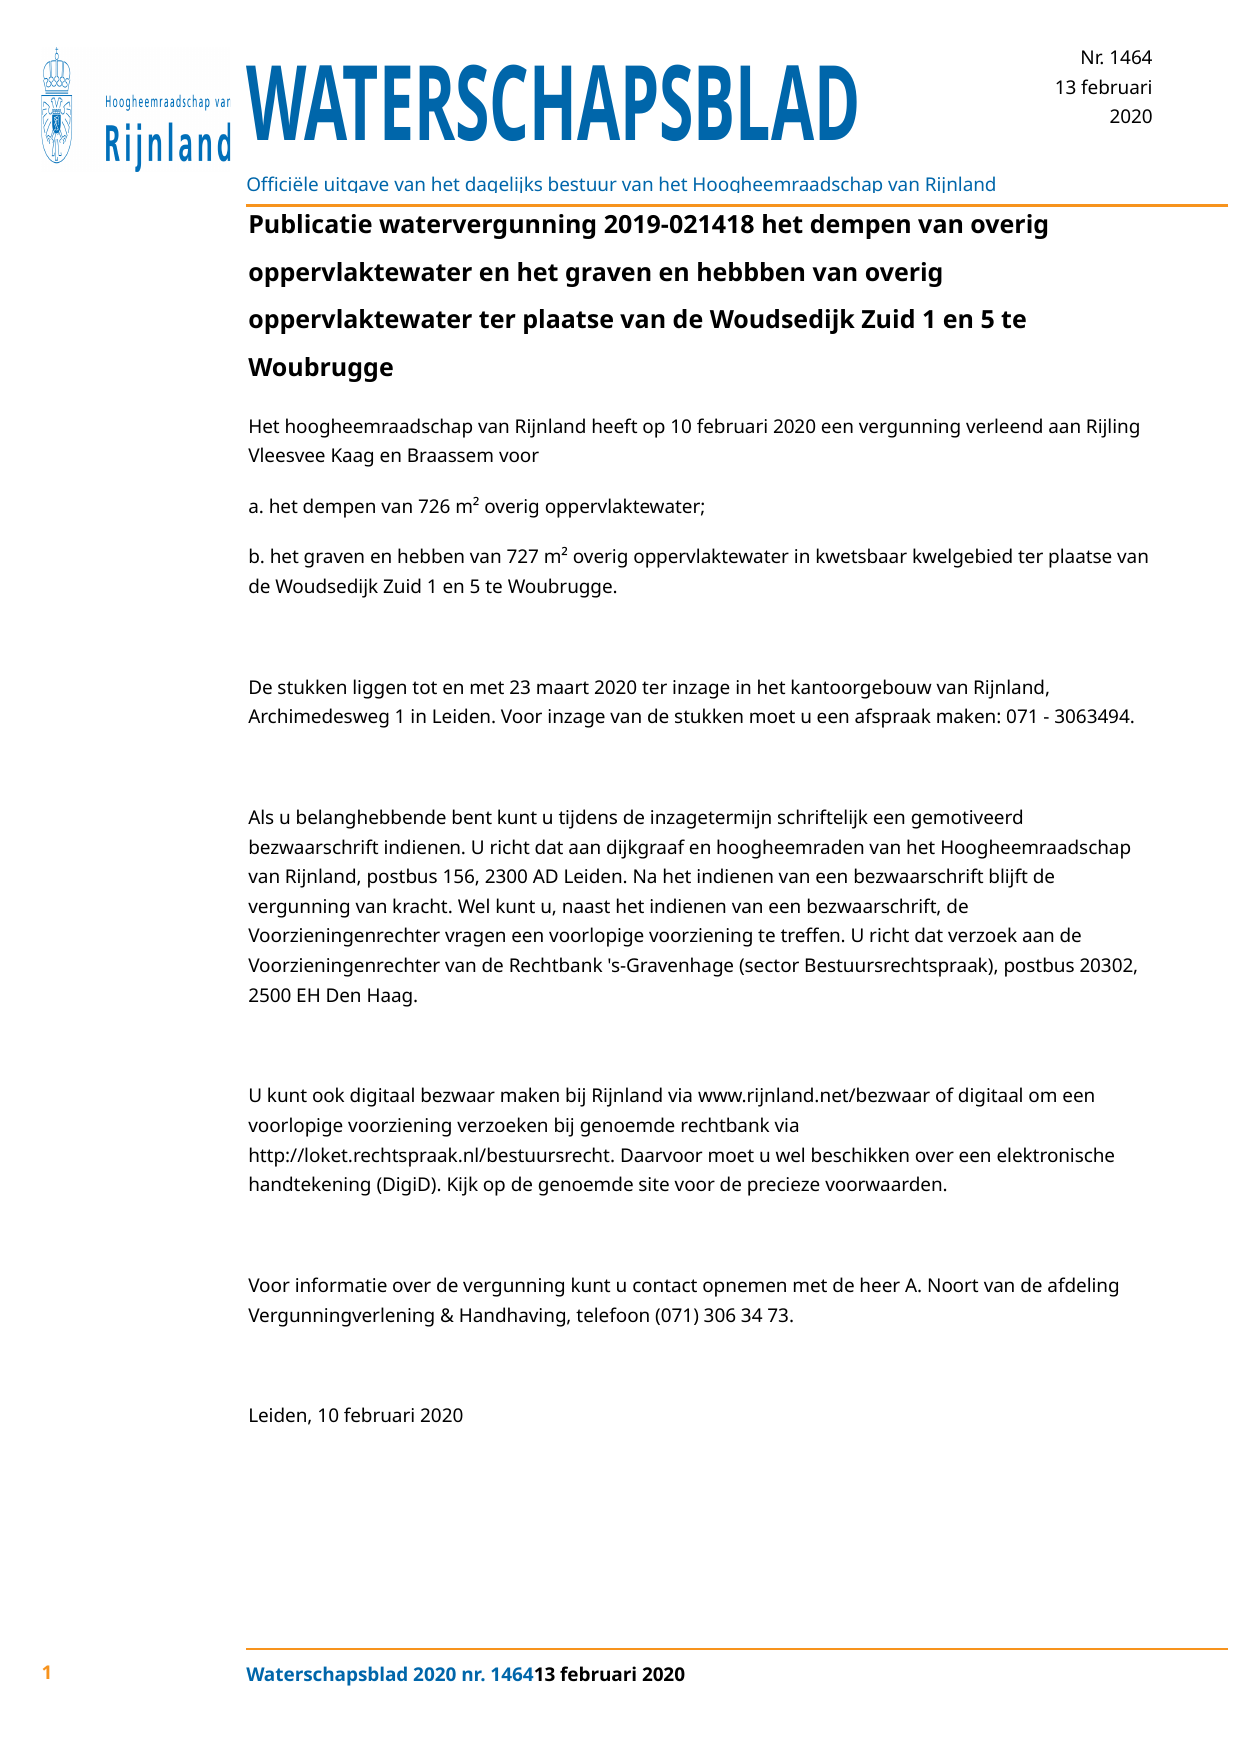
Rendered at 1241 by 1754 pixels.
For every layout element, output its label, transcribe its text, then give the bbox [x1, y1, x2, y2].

picture [41, 47, 231, 172]
text Leiden, 10 februari 2020 [248, 1403, 1152, 1428]
text b. het graven en hebben van 727 m² overig oppervlaktewater in kwetsbaar kwelgebied ter plaatse van de Woudsedijk Zuid 1 en 5 te Woubrugge. [248, 543, 1152, 599]
text Het hoogheemraadschap van Rijnland heeft op 10 februari 2020 een vergunning verleend aan Rijling Vleesvee Kaag en Braassem voor [248, 413, 1152, 468]
text U kunt ook digitaal bezwaar maken bij Rijnland via www.rijnland.net/bezwaar of digitaal om een voorlopige voorziening verzoeken bij genoemde rechtbank via http://loket.rechtspraak.nl/bestuursrecht. Daarvoor moet u wel beschikken over een elektronische handtekening (DigiD). Kijk op de genoemde site voor de precieze voorwaarden. [248, 1083, 1152, 1197]
text a. het dempen van 726 m² overig oppervlaktewater; [248, 493, 1152, 519]
text Voor informatie over de vergunning kunt u contact opnemen met de heer A. Noort van de afdeling Vergunningverlening & Handhaving, telefoon (071) 306 34 73. [248, 1272, 1152, 1328]
text Als u belanghebbende bent kunt u tijdens de inzagetermijn schriftelijk een gemotiveerd bezwaarschrift indienen. U richt dat aan dijkgraaf en hoogheemraden van het Hoogheemraadschap van Rijnland, postbus 156, 2300 AD Leiden. Na het indienen van een bezwaarschrift blijft de vergunning van kracht. Wel kunt u, naast het indienen van een bezwaarschrift, de Voorzieningenrechter vragen een voorlopige voorziening te treffen. U richt dat verzoek aan de Voorzieningenrechter van de Rechtbank 's-Gravenhage (sector Bestuursrechtspraak), postbus 20302, 2500 EH Den Haag. [248, 804, 1152, 1008]
text Publicatie watervergunning 2019-021418 het dempen van overig oppervlaktewater en het graven en hebbben van overig oppervlaktewater ter plaatse van de Woudsedijk Zuid 1 en 5 te Woubrugge [248, 207, 1152, 384]
text De stukken liggen tot en met 23 maart 2020 ter inzage in het kantoorgebouw van Rijnland, Archimedesweg 1 in Leiden. Voor inzage van de stukken moet u een afspraak maken: 071 - 3063494. [248, 674, 1152, 729]
